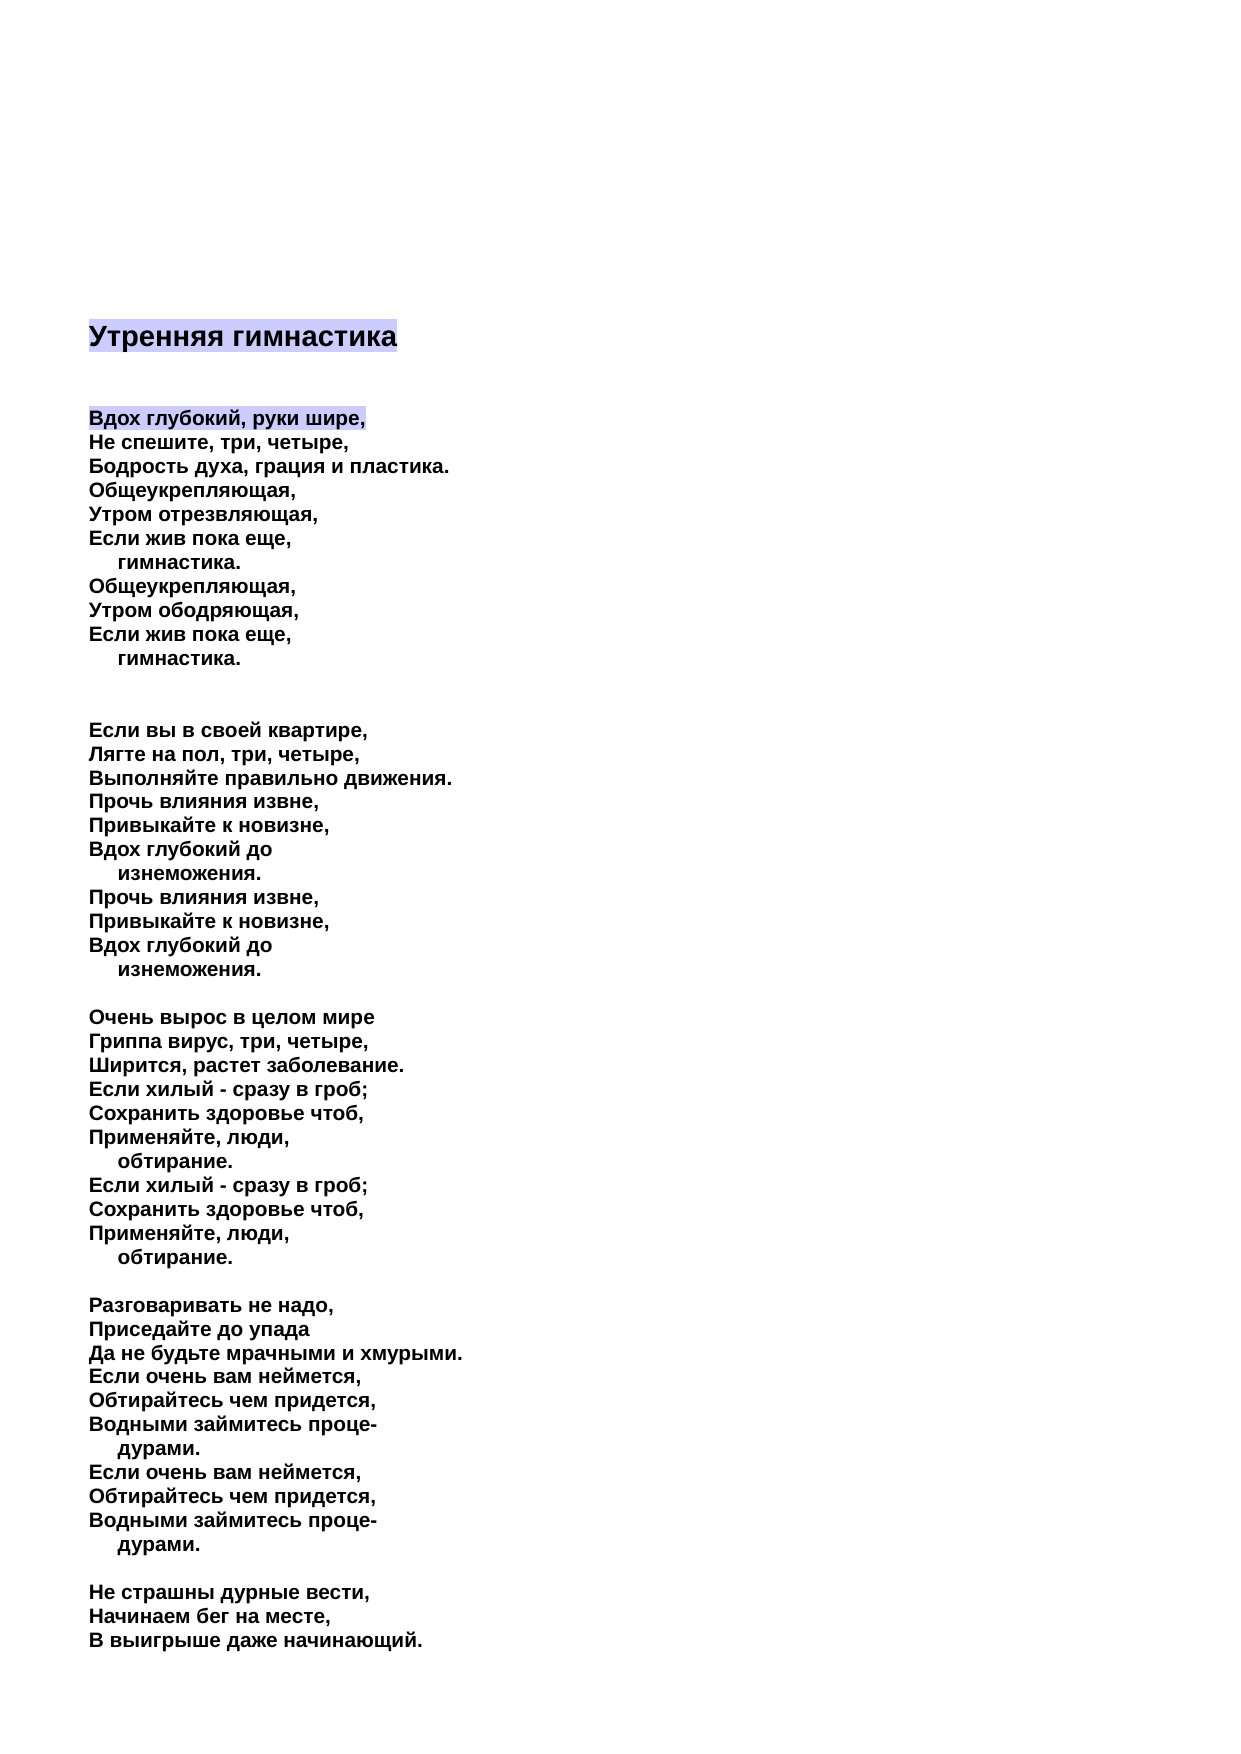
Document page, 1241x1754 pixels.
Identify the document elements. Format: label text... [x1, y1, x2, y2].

text Обтирайтесь чем придется, [88, 1388, 1152, 1412]
text Вдох глубокий, руки шире, [88, 406, 1152, 430]
text Вдох глубокий до [88, 933, 1152, 957]
text Бодрость духа, грация и пластика. [88, 454, 1152, 478]
text изнеможения. [88, 861, 1152, 885]
text Не страшны дурные вести, [88, 1580, 1152, 1604]
text Приседайте до упада [88, 1316, 1152, 1340]
text Вдох глубокий до [88, 837, 1152, 861]
text Если жив пока еще, [88, 622, 1152, 646]
text изнеможения. [88, 957, 1152, 981]
text дурами. [88, 1532, 1152, 1556]
text Выполняйте правильно движения. [88, 765, 1152, 789]
text Общеукрепляющая, [88, 574, 1152, 598]
text обтирание. [88, 1149, 1152, 1173]
text Прочь влияния извне, [88, 885, 1152, 909]
text Если вы в своей квартире, [88, 717, 1152, 741]
text Если жив пока еще, [88, 526, 1152, 550]
text Разговаривать не надо, [88, 1292, 1152, 1316]
text Если хилый - сразу в гроб; [88, 1077, 1152, 1101]
text гимнастика. [88, 646, 1152, 669]
text Привыкайте к новизне, [88, 909, 1152, 933]
text Привыкайте к новизне, [88, 813, 1152, 837]
text гимнастика. [88, 550, 1152, 574]
text Не спешите, три, четыре, [88, 430, 1152, 454]
text Сохранить здоровье чтоб, [88, 1101, 1152, 1125]
text Лягте на пол, три, четыре, [88, 741, 1152, 765]
text Водными займитесь проце- [88, 1412, 1152, 1436]
text Утром отрезвляющая, [88, 502, 1152, 526]
text Начинаем бег на месте, [88, 1604, 1152, 1628]
text Ширится, растет заболевание. [88, 1053, 1152, 1077]
text Если очень вам неймется, [88, 1460, 1152, 1484]
text В выигрыше даже начинающий. [88, 1628, 1152, 1652]
text дурами. [88, 1436, 1152, 1460]
text Применяйте, люди, [88, 1221, 1152, 1244]
text Очень вырос в целом мире [88, 1005, 1152, 1029]
text Утренняя гимнастика [88, 319, 1152, 352]
text Гриппа вирус, три, четыре, [88, 1029, 1152, 1053]
text Да не будьте мрачными и хмурыми. [88, 1340, 1152, 1364]
text Утром ободряющая, [88, 598, 1152, 622]
text Сохранить здоровье чтоб, [88, 1197, 1152, 1221]
text Водными займитесь проце- [88, 1508, 1152, 1532]
text Обтирайтесь чем придется, [88, 1484, 1152, 1508]
text Применяйте, люди, [88, 1125, 1152, 1149]
text Если очень вам неймется, [88, 1364, 1152, 1388]
text обтирание. [88, 1244, 1152, 1268]
text Общеукрепляющая, [88, 478, 1152, 502]
text Если хилый - сразу в гроб; [88, 1173, 1152, 1197]
text Прочь влияния извне, [88, 789, 1152, 813]
